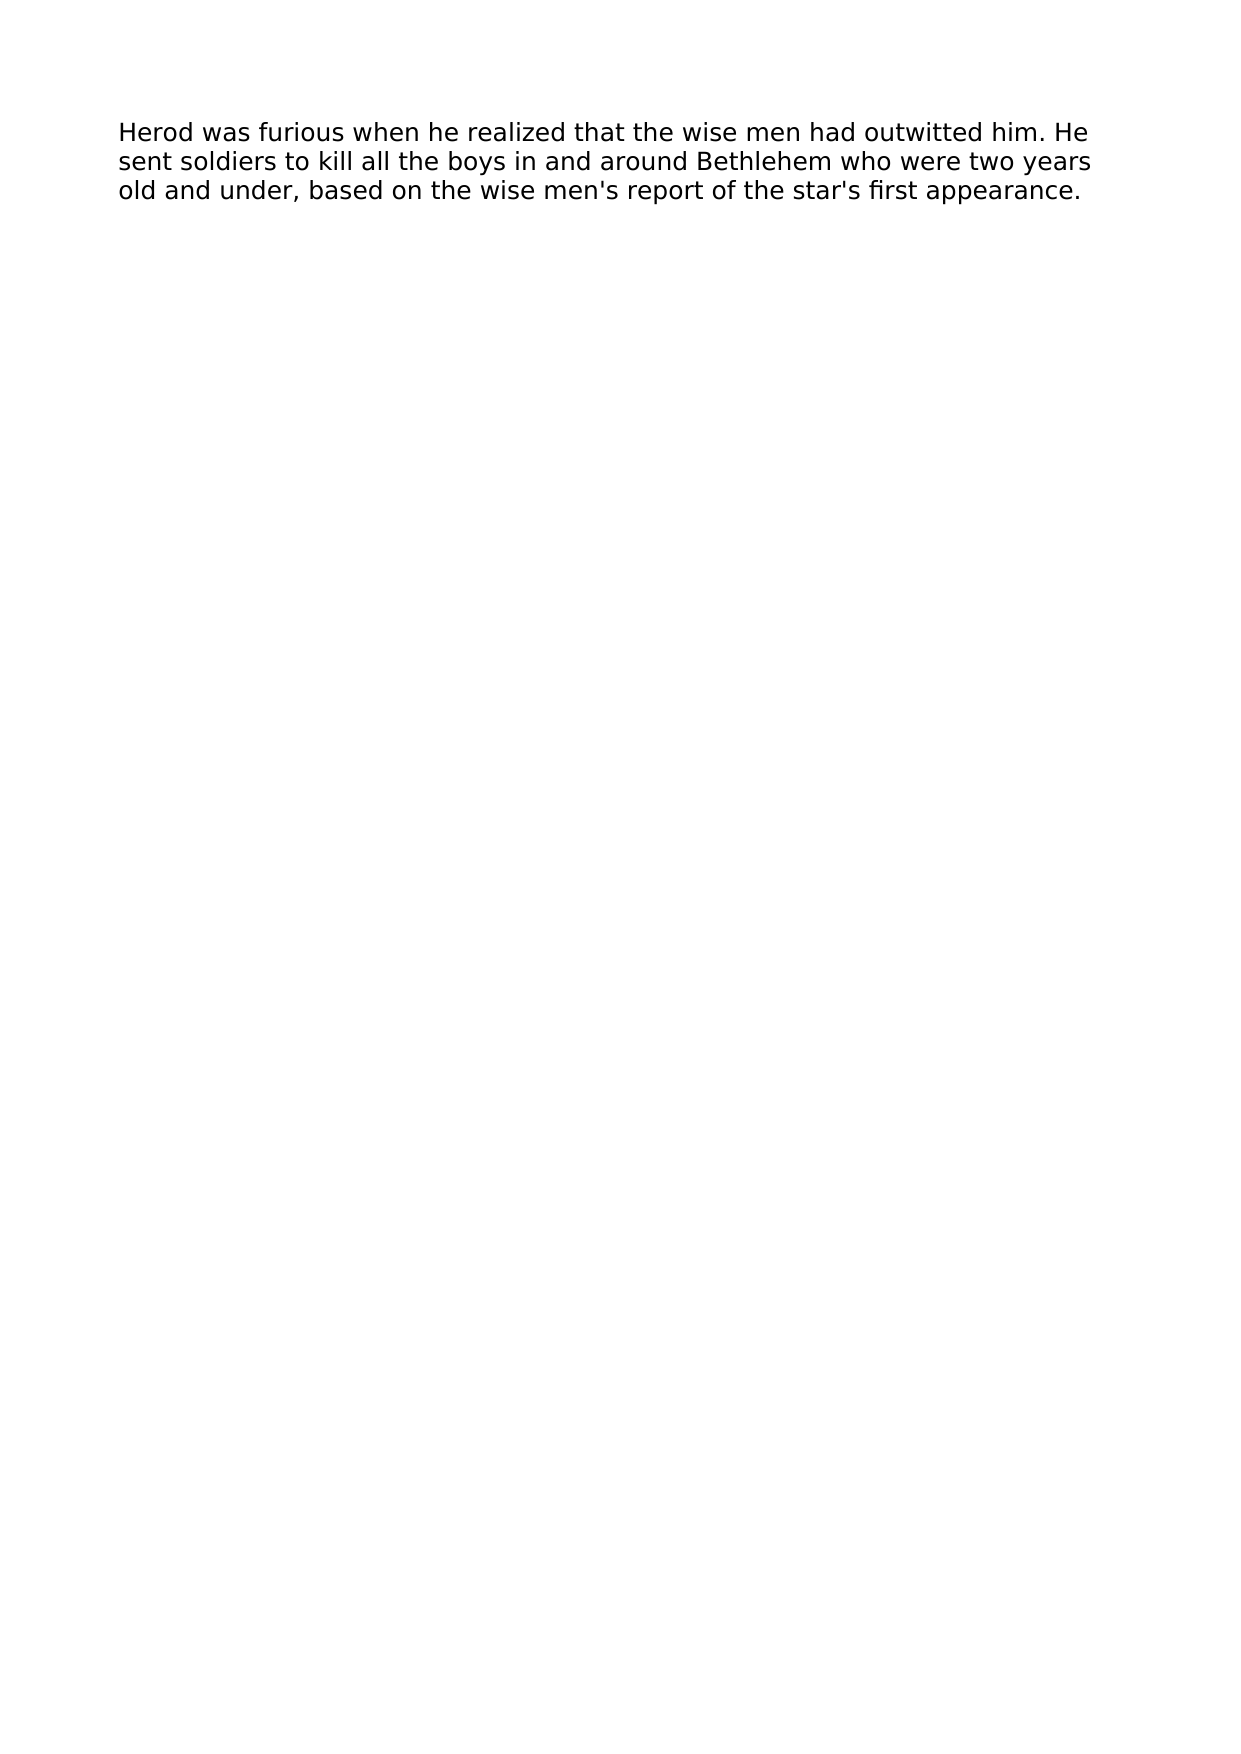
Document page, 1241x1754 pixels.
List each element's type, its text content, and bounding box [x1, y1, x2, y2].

text Herod was furious when he realized that the wise men had outwitted him. He sent soldiers to kill all the boys in and around Bethlehem who were two years old and under, based on the wise men's report of the star's first appearance. [118, 118, 1122, 206]
